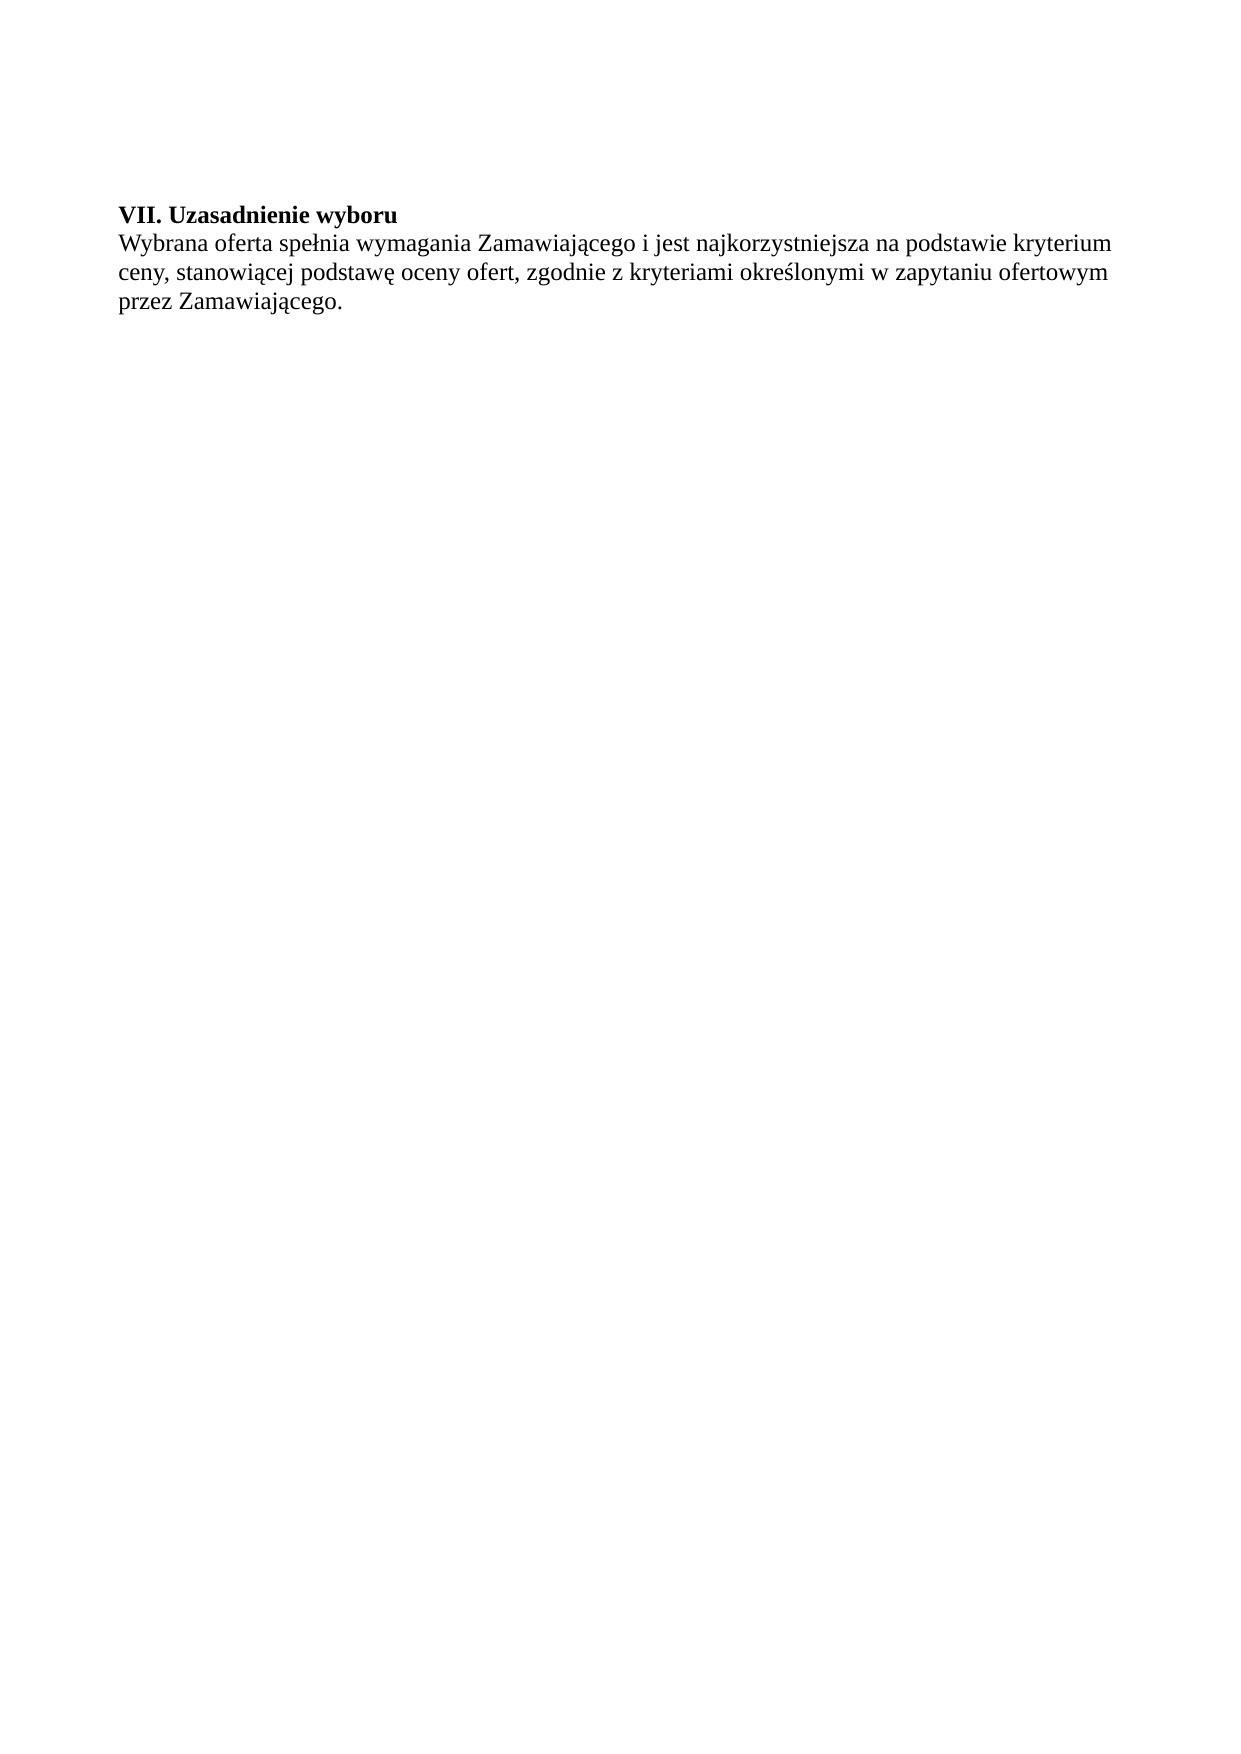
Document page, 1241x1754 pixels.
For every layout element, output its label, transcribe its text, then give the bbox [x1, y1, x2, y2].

text VII. Uzasadnienie wyboru [118, 200, 1122, 228]
text Wybrana oferta spełnia wymagania Zamawiającego i jest najkorzystniejsza na podstawie kryterium ceny, stanowiącej podstawę oceny ofert, zgodnie z kryteriami określonymi w zapytaniu ofertowym przez Zamawiającego. [118, 228, 1122, 315]
